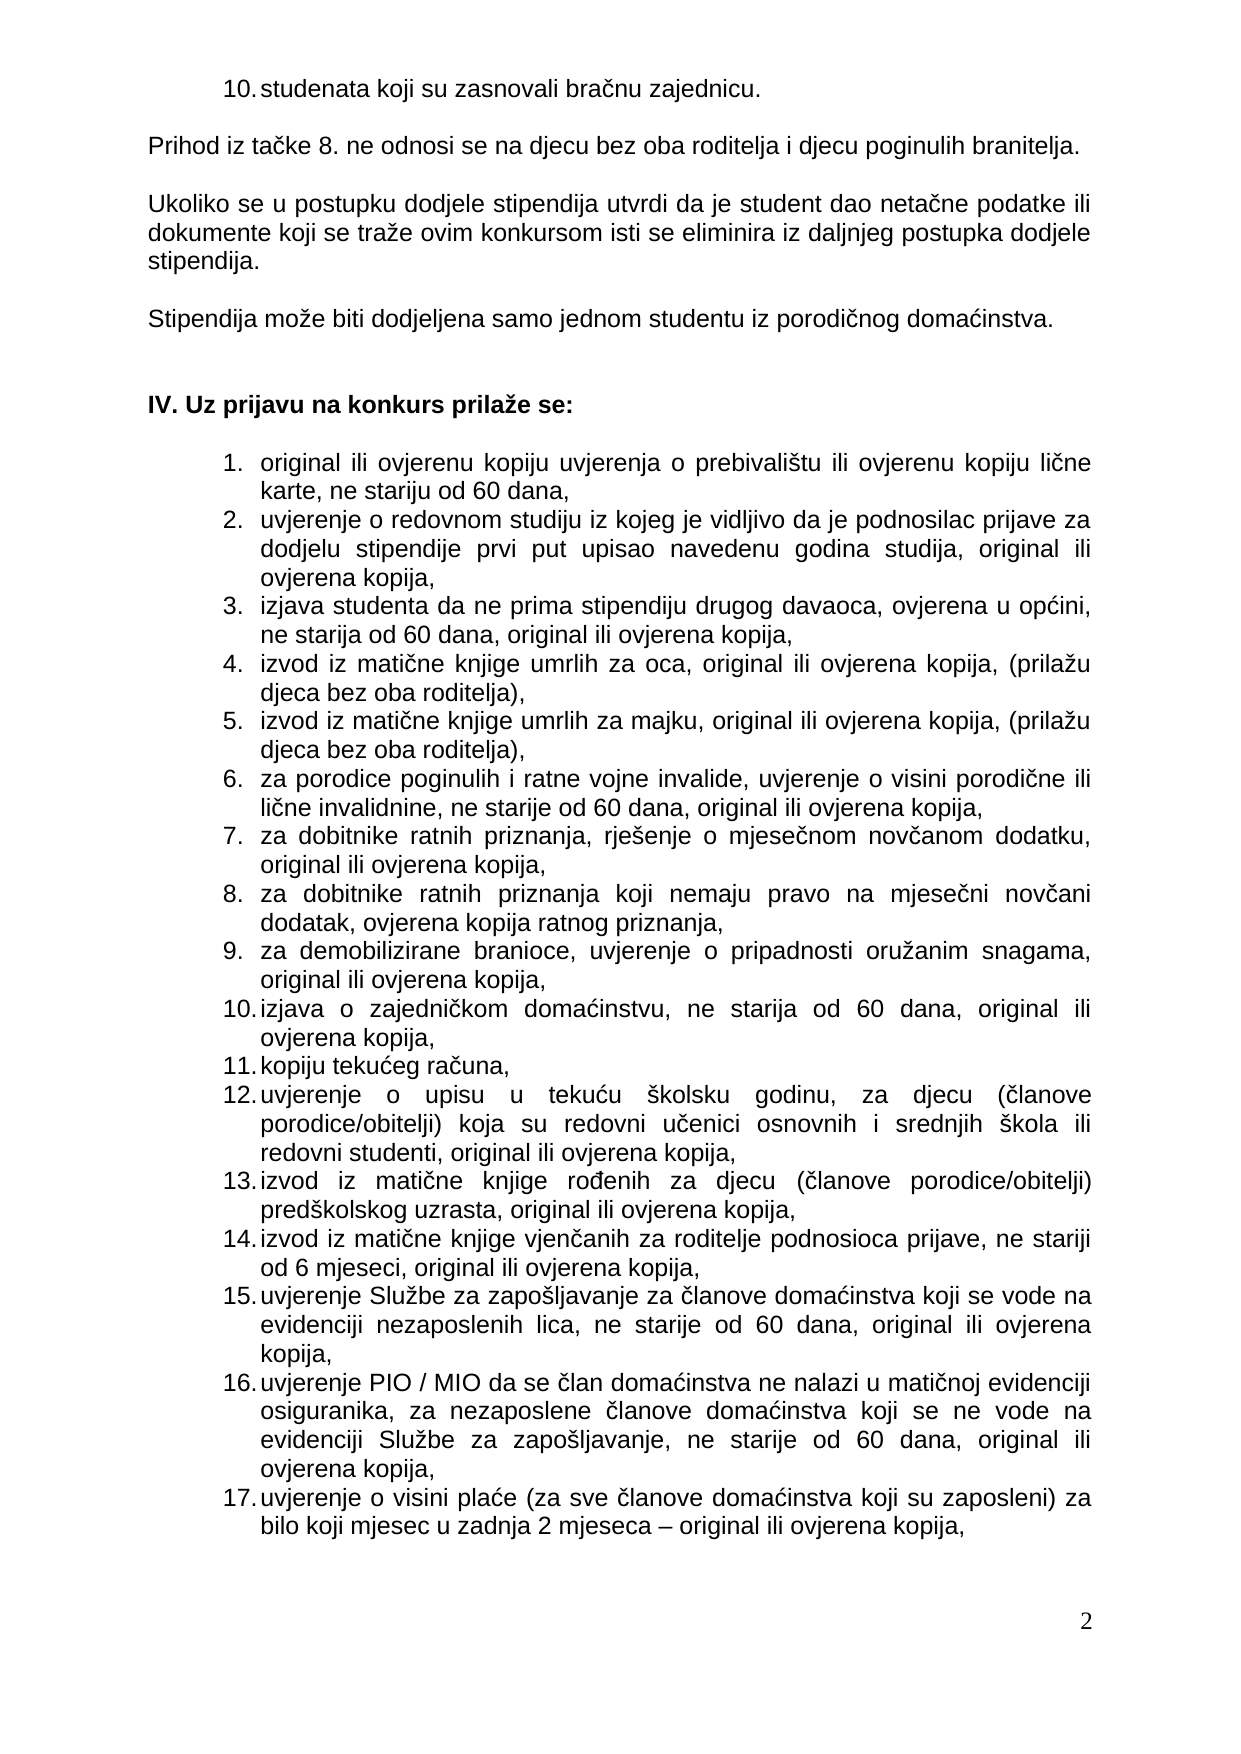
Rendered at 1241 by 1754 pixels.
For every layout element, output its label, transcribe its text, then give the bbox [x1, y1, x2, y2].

list za dobitnike ratnih priznanja, rješenje o mjesečnom novčanom dodatku, original ili ovjerena kopija, [223, 821, 1093, 879]
list izjava o zajedničkom domaćinstvu, ne starija od 60 dana, original ili ovjerena kopija, [223, 994, 1093, 1051]
text Ukoliko se u postupku dodjele stipendija utvrdi da je student dao netačne podatke ili dokumente koji se traže ovim konkursom isti se eliminira iz daljnjeg postupka dodjele stipendija. [148, 189, 1093, 275]
list za porodice poginulih i ratne vojne invalide, uvjerenje o visini porodične ili lične invalidnine, ne starije od 60 dana, original ili ovjerena kopija, [223, 764, 1093, 821]
text Stipendija može biti dodjeljena samo jednom studentu iz porodičnog domaćinstva. [148, 304, 1093, 332]
list studenata koji su zasnovali bračnu zajednicu. [223, 74, 1093, 102]
list kopiju tekućeg računa, [223, 1051, 1093, 1080]
list za dobitnike ratnih priznanja koji nemaju pravo na mjesečni novčani dodatak, ovjerena kopija ratnog priznanja, [223, 879, 1093, 936]
list uvjerenje o visini plaće (za sve članove domaćinstva koji su zaposleni) za bilo koji mjesec u zadnja 2 mjeseca – original ili ovjerena kopija, [223, 1482, 1093, 1540]
text IV. Uz prijavu na konkurs prilaže se: [148, 390, 1093, 419]
list uvjerenje o redovnom studiju iz kojeg je vidljivo da je podnosilac prijave za dodjelu stipendije prvi put upisao navedenu godina studija, original ili ovjerena kopija, [223, 505, 1093, 591]
list uvjerenje Službe za zapošljavanje za članove domaćinstva koji se vode na evidenciji nezaposlenih lica, ne starije od 60 dana, original ili ovjerena kopija, [223, 1281, 1093, 1367]
list izvod iz matične knjige umrlih za majku, original ili ovjerena kopija, (prilažu djeca bez oba roditelja), [223, 706, 1093, 764]
text Prihod iz tačke 8. ne odnosi se na djecu bez oba roditelja i djecu poginulih branitelja. [148, 131, 1093, 160]
list izvod iz matične knjige vjenčanih za roditelje podnosioca prijave, ne stariji od 6 mjeseci, original ili ovjerena kopija, [223, 1224, 1093, 1281]
list uvjerenje PIO / MIO da se član domaćinstva ne nalazi u matičnoj evidenciji osiguranika, za nezaposlene članove domaćinstva koji se ne vode na evidenciji Službe za zapošljavanje, ne starije od 60 dana, original ili ovjerena kopija, [223, 1367, 1093, 1482]
list za demobilizirane branioce, uvjerenje o pripadnosti oružanim snagama, original ili ovjerena kopija, [223, 936, 1093, 994]
list uvjerenje o upisu u tekuću školsku godinu, za djecu (članove porodice/obitelji) koja su redovni učenici osnovnih i srednjih škola ili redovni studenti, original ili ovjerena kopija, [223, 1080, 1093, 1166]
list izvod iz matične knjige rođenih za djecu (članove porodice/obitelji) predškolskog uzrasta, original ili ovjerena kopija, [223, 1166, 1093, 1224]
list izjava studenta da ne prima stipendiju drugog davaoca, ovjerena u općini, ne starija od 60 dana, original ili ovjerena kopija, [223, 591, 1093, 649]
list original ili ovjerenu kopiju uvjerenja o prebivalištu ili ovjerenu kopiju lične karte, ne stariju od 60 dana, [223, 447, 1093, 505]
list izvod iz matične knjige umrlih za oca, original ili ovjerena kopija, (prilažu djeca bez oba roditelja), [223, 649, 1093, 706]
